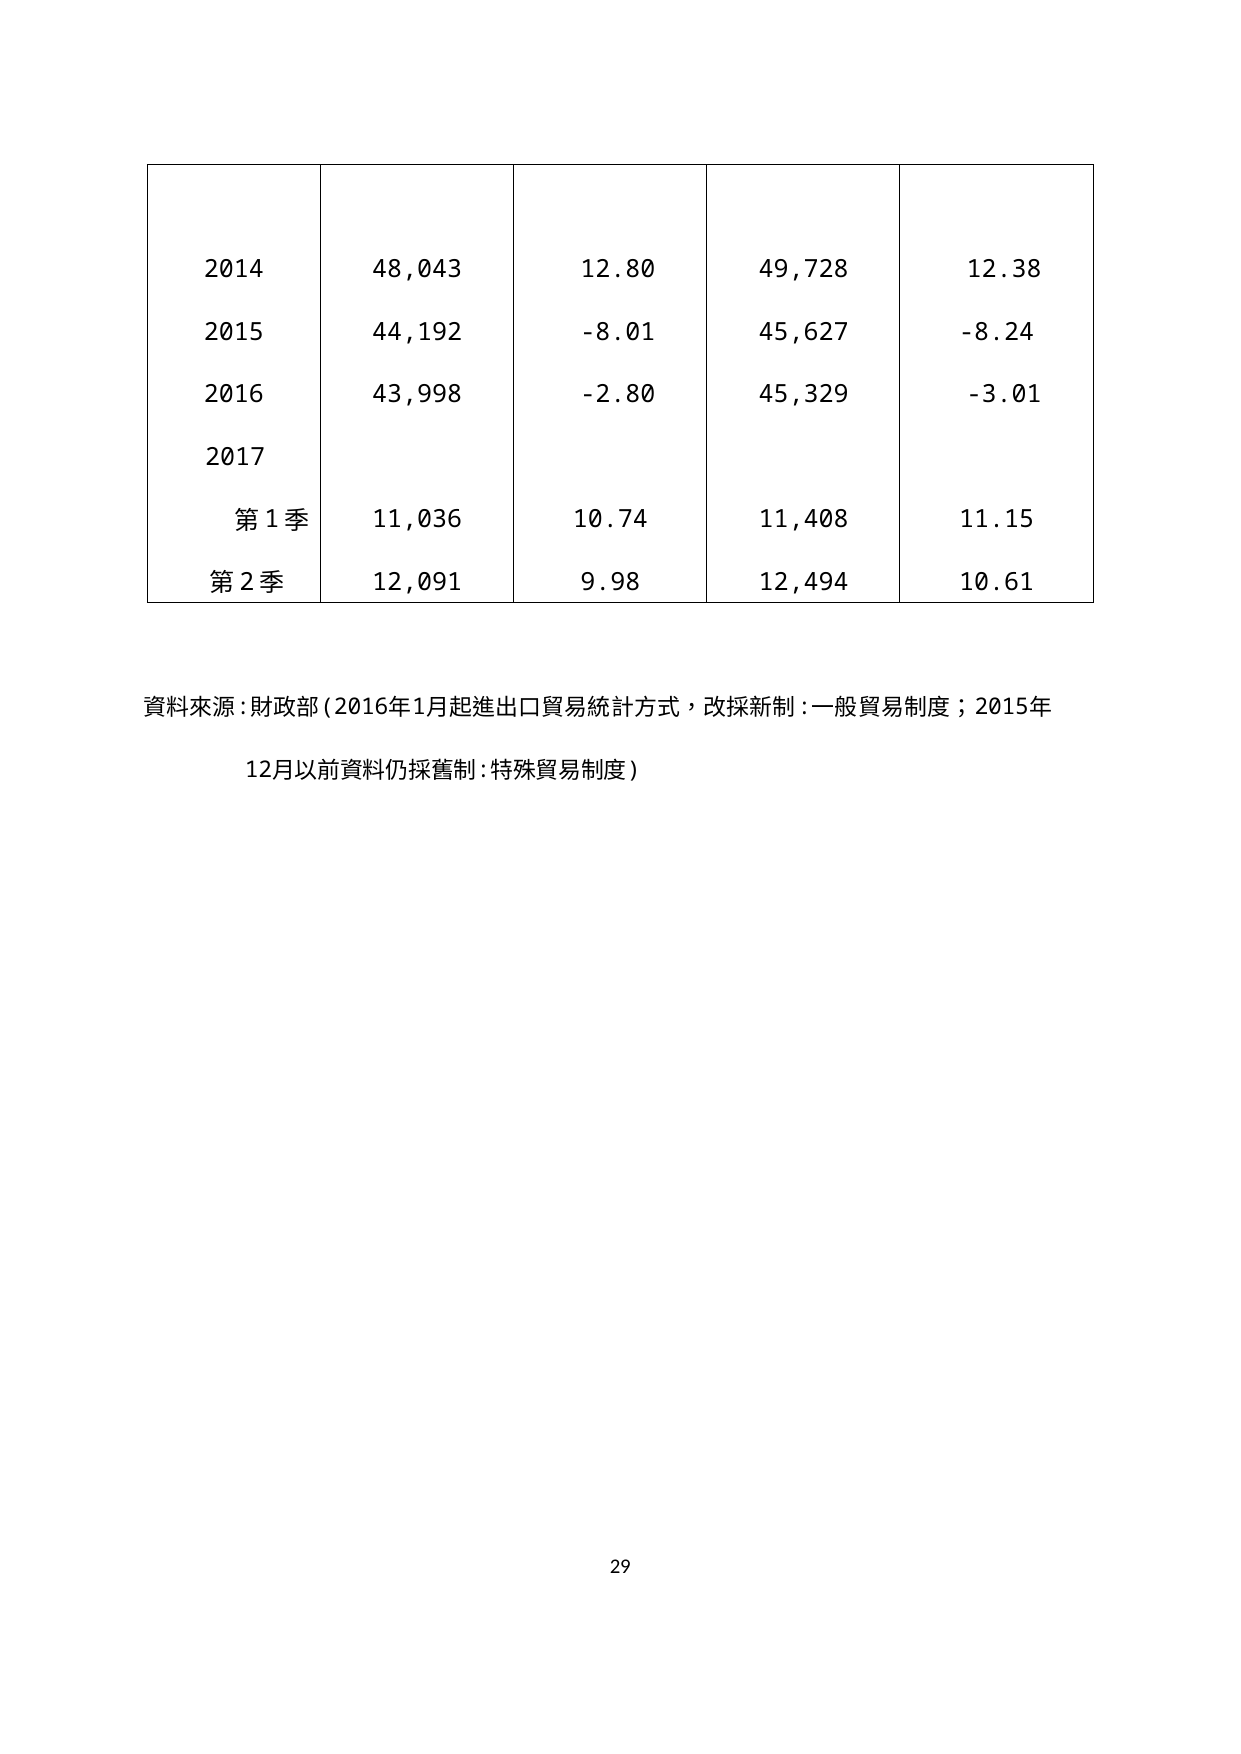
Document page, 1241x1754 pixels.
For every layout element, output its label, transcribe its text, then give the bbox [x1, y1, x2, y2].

table_cell 12.80 -8.01 -2.80 10.74 9.98 [514, 165, 706, 602]
text 資料來源:財政部(2016年1月起進出口貿易統計方式，改採新制:一般貿易制度；2015年12月以前資料仍採舊制:特殊貿易制度) [143, 664, 1053, 789]
table_cell 48,043 44,192 43,998 11,036 12,091 [321, 165, 513, 602]
table_cell 2014 2015 2016 2017 第1季 第2季 [148, 165, 320, 602]
table_cell 12.38 -8.24 -3.01 11.15 10.61 [900, 165, 1093, 602]
table_cell 49,728 45,627 45,329 11,408 12,494 [707, 165, 899, 602]
